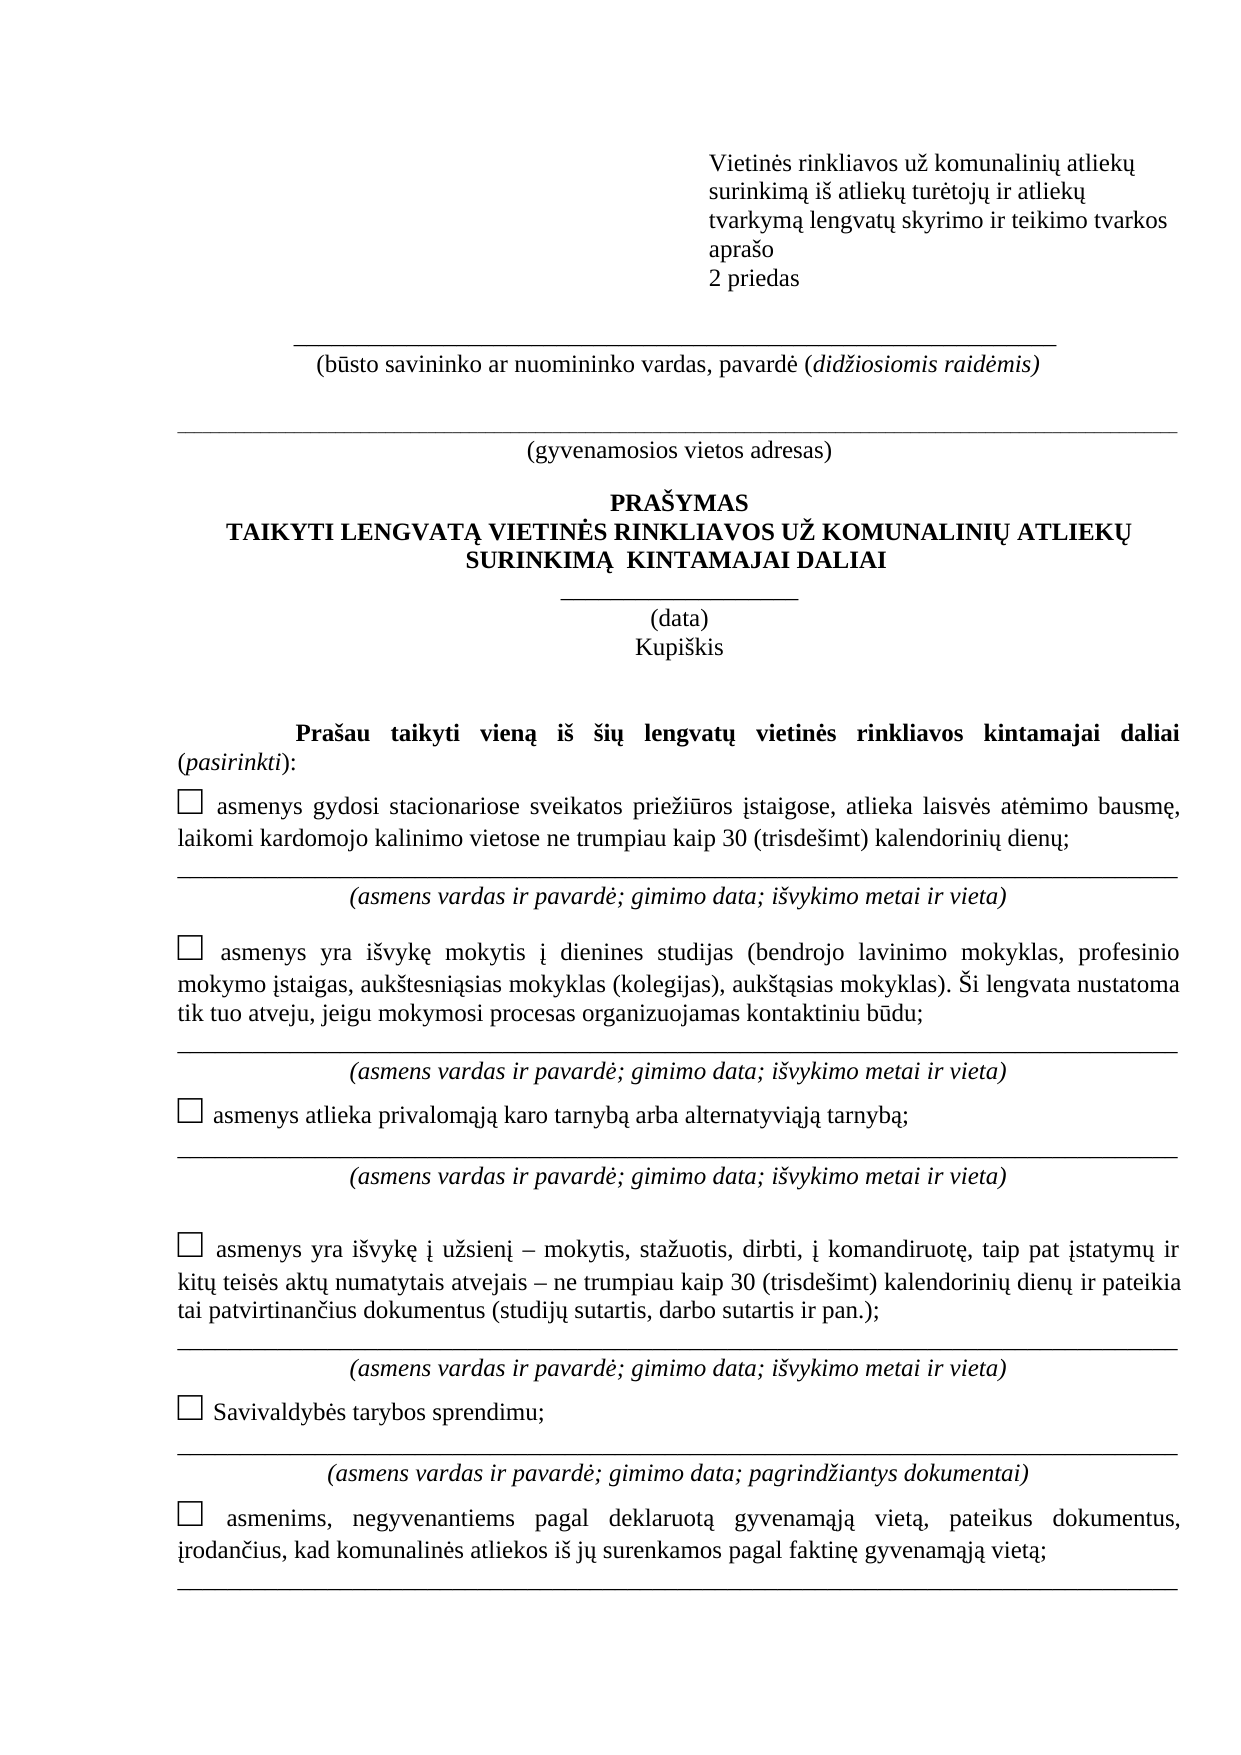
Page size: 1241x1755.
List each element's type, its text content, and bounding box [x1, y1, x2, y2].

text (gyvenamosios vietos adresas) [177, 435, 1181, 464]
text PRAŠYMAS [177, 488, 1181, 517]
text _____________________________________________________________ [177, 320, 1181, 349]
text (asmens vardas ir pavardė; gimimo data; pagrindžiantys dokumentai) [177, 1458, 1181, 1487]
text (asmens vardas ir pavardė; gimimo data; išvykimo metai ir vieta) [177, 1161, 1181, 1190]
text ________________________________________________________________________________ [177, 1027, 1181, 1056]
text □ asmenys yra išvykę mokytis į dienines studijas (bendrojo lavinimo mokyklas, profesinio mokymo įstaigas, aukštesniąsias mokyklas (kolegijas), aukštąsias mokyklas). Ši lengvata nustatoma tik tuo atveju, jeigu mokymosi procesas organizuojamas kontaktiniu būdu; [177, 922, 1181, 1027]
text Vietinės rinkliavos už komunalinių atliekų [709, 148, 1181, 176]
text 2 priedas [709, 263, 1181, 291]
text (data) [177, 603, 1181, 632]
text ________________________________________________________________________________ [177, 1429, 1181, 1458]
text (asmens vardas ir pavardė; gimimo data; išvykimo metai ir vieta) [177, 881, 1181, 909]
text (asmens vardas ir pavardė; gimimo data; išvykimo metai ir vieta) [177, 1353, 1181, 1382]
text ________________________________________________________________________________ [177, 852, 1181, 881]
text (būsto savininko ar nuomininko vardas, pavardė (didžiosiomis raidėmis) [177, 349, 1181, 378]
text (asmens vardas ir pavardė; gimimo data; išvykimo metai ir vieta) [177, 1056, 1181, 1084]
text aprašo [709, 234, 1181, 263]
text □ asmenys atlieka privalomąją karo tarnybą arba alternatyviąją tarnybą; [177, 1084, 1181, 1132]
text □ asmenys yra išvykę į užsienį – mokytis, stažuotis, dirbti, į komandiruotę, taip pat įstatymų ir kitų teisės aktų numatytais atvejais – ne trumpiau kaip 30 (trisdešimt) kalendorinių dienų ir pateikia tai patvirtinančius dokumentus (studijų sutartis, darbo sutartis ir pan.); [177, 1219, 1181, 1324]
text ___________________ [177, 574, 1181, 603]
text TAIKYTI LENGVATĄ VIETINĖS RINKLIAVOS UŽ KOMUNALINIŲ ATLIEKŲ SURINKIMĄ KINTAMAJAI DALIAI [177, 517, 1181, 574]
text Kupiškis [177, 632, 1181, 660]
text tvarkymą lengvatų skyrimo ir teikimo tvarkos [709, 205, 1181, 234]
text Prašau taikyti vieną iš šių lengvatų vietinės rinkliavos kintamajai daliai (pasirinkti): [177, 718, 1181, 775]
text ________________________________________________________________________________ [177, 1132, 1181, 1161]
text ________________________________________________________________________________________________________________________ [177, 406, 1181, 435]
text □ Savivaldybės tarybos sprendimu; [177, 1382, 1181, 1429]
text ________________________________________________________________________________ [177, 1564, 1181, 1592]
text ________________________________________________________________________________ [177, 1324, 1181, 1353]
text □ asmenys gydosi stacionariose sveikatos priežiūros įstaigose, atlieka laisvės atėmimo bausmę, laikomi kardomojo kalinimo vietose ne trumpiau kaip 30 (trisdešimt) kalendorinių dienų; [177, 775, 1181, 852]
text surinkimą iš atliekų turėtojų ir atliekų [709, 176, 1181, 205]
text □ asmenims, negyvenantiems pagal deklaruotą gyvenamąją vietą, pateikus dokumentus, įrodančius, kad komunalinės atliekos iš jų surenkamos pagal faktinę gyvenamąją vietą; [177, 1487, 1181, 1564]
